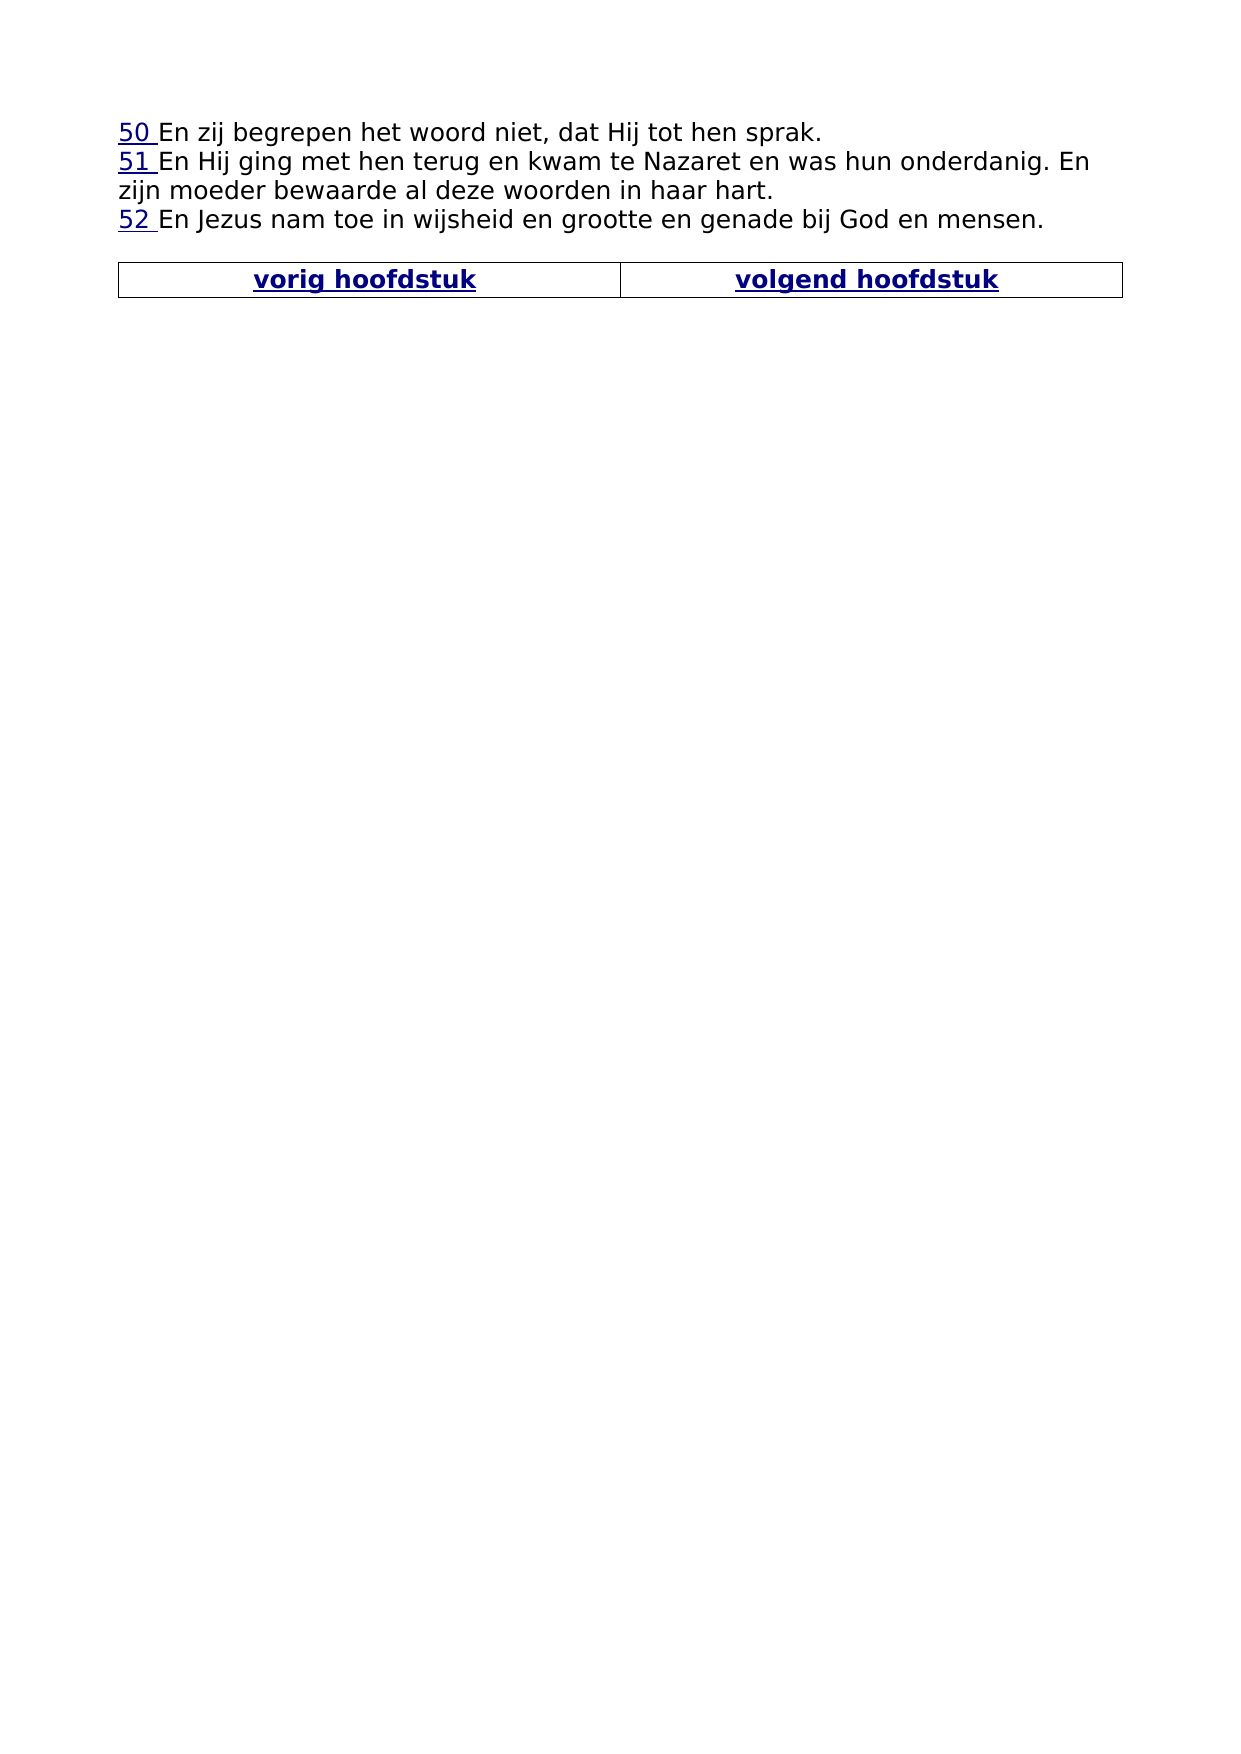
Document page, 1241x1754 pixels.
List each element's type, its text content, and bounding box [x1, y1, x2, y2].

text 50 En zij begrepen het woord niet, dat Hij tot hen sprak. 51 En Hij ging met hen terug en kwam te Nazaret en was hun onderdanig. En zijn moeder bewaarde al deze woorden in haar hart. 52 En Jezus nam toe in wijsheid en grootte en genade bij God en mensen. [118, 118, 1122, 235]
table_header volgend hoofdstuk [621, 263, 1122, 297]
table_header vorig hoofdstuk [119, 263, 620, 297]
